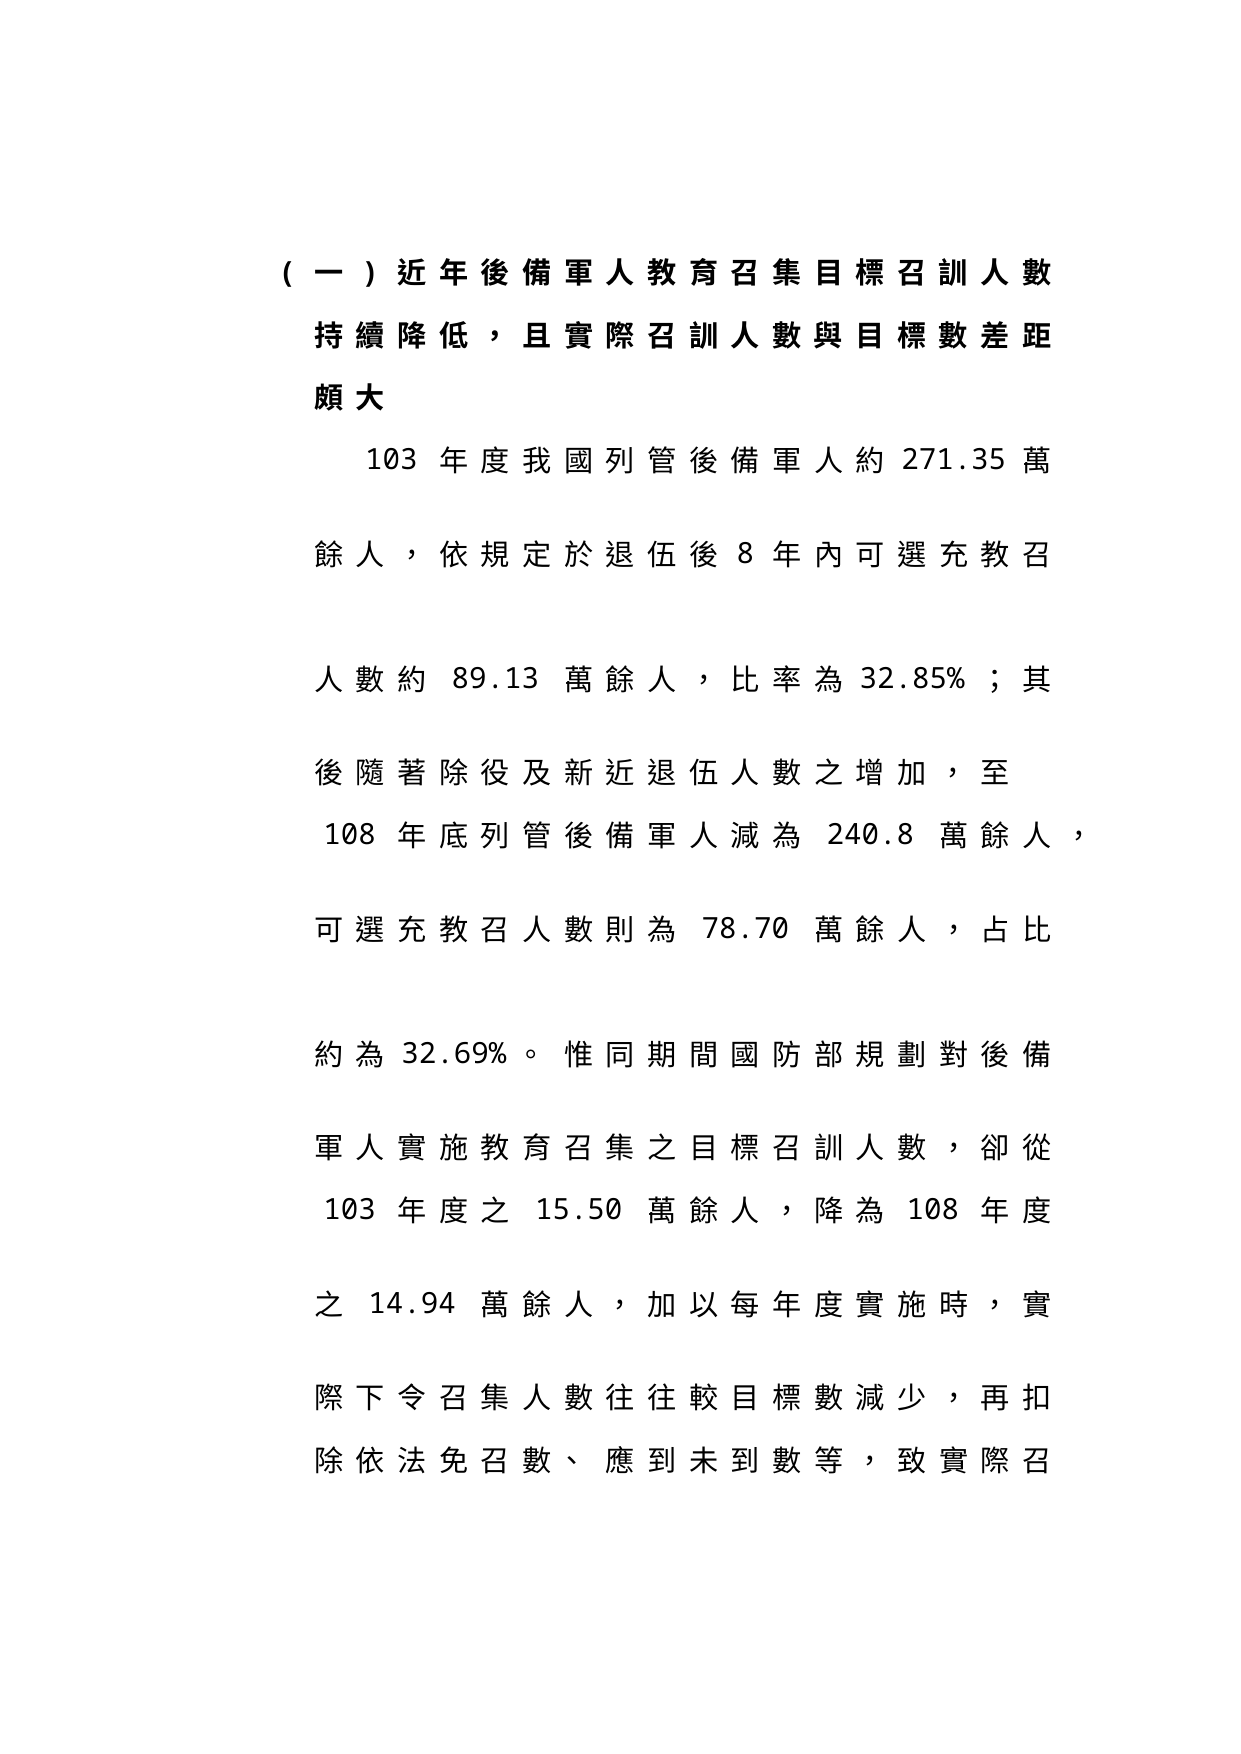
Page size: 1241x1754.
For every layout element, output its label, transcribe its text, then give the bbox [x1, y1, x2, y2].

text (一)近年後備軍人教育召集目標召訓人數持續降低，且實際召訓人數與目標數差距頗大 [242, 229, 1058, 417]
text 103年度我國列管後備軍人約271.35萬餘人，依規定於退伍後8年內可選充教召人數約89.13萬餘人，比率為32.85%；其後隨著除役及新近退伍人數之增加，至108年底列管後備軍人減為240.8萬餘人，可選充教召人數則為78.70萬餘人，占比約為32.69%。惟同期間國防部規劃對後備軍人實施教育召集之目標召訓人數，卻從103年度之15.50萬餘人，降為108年度之14.94萬餘人，加以每年度實施時，實際下令召集人數往往較目標數減少，再扣除依法免召數、應到未到數等，致實際召訓人數與目標數差距頗大，如103年度至108年度實際召訓人數占目標數之比率分僅72.98%、71.62%、68.68%、72.40%、65.74%及68.23%（詳表1）。 [271, 417, 1058, 1479]
